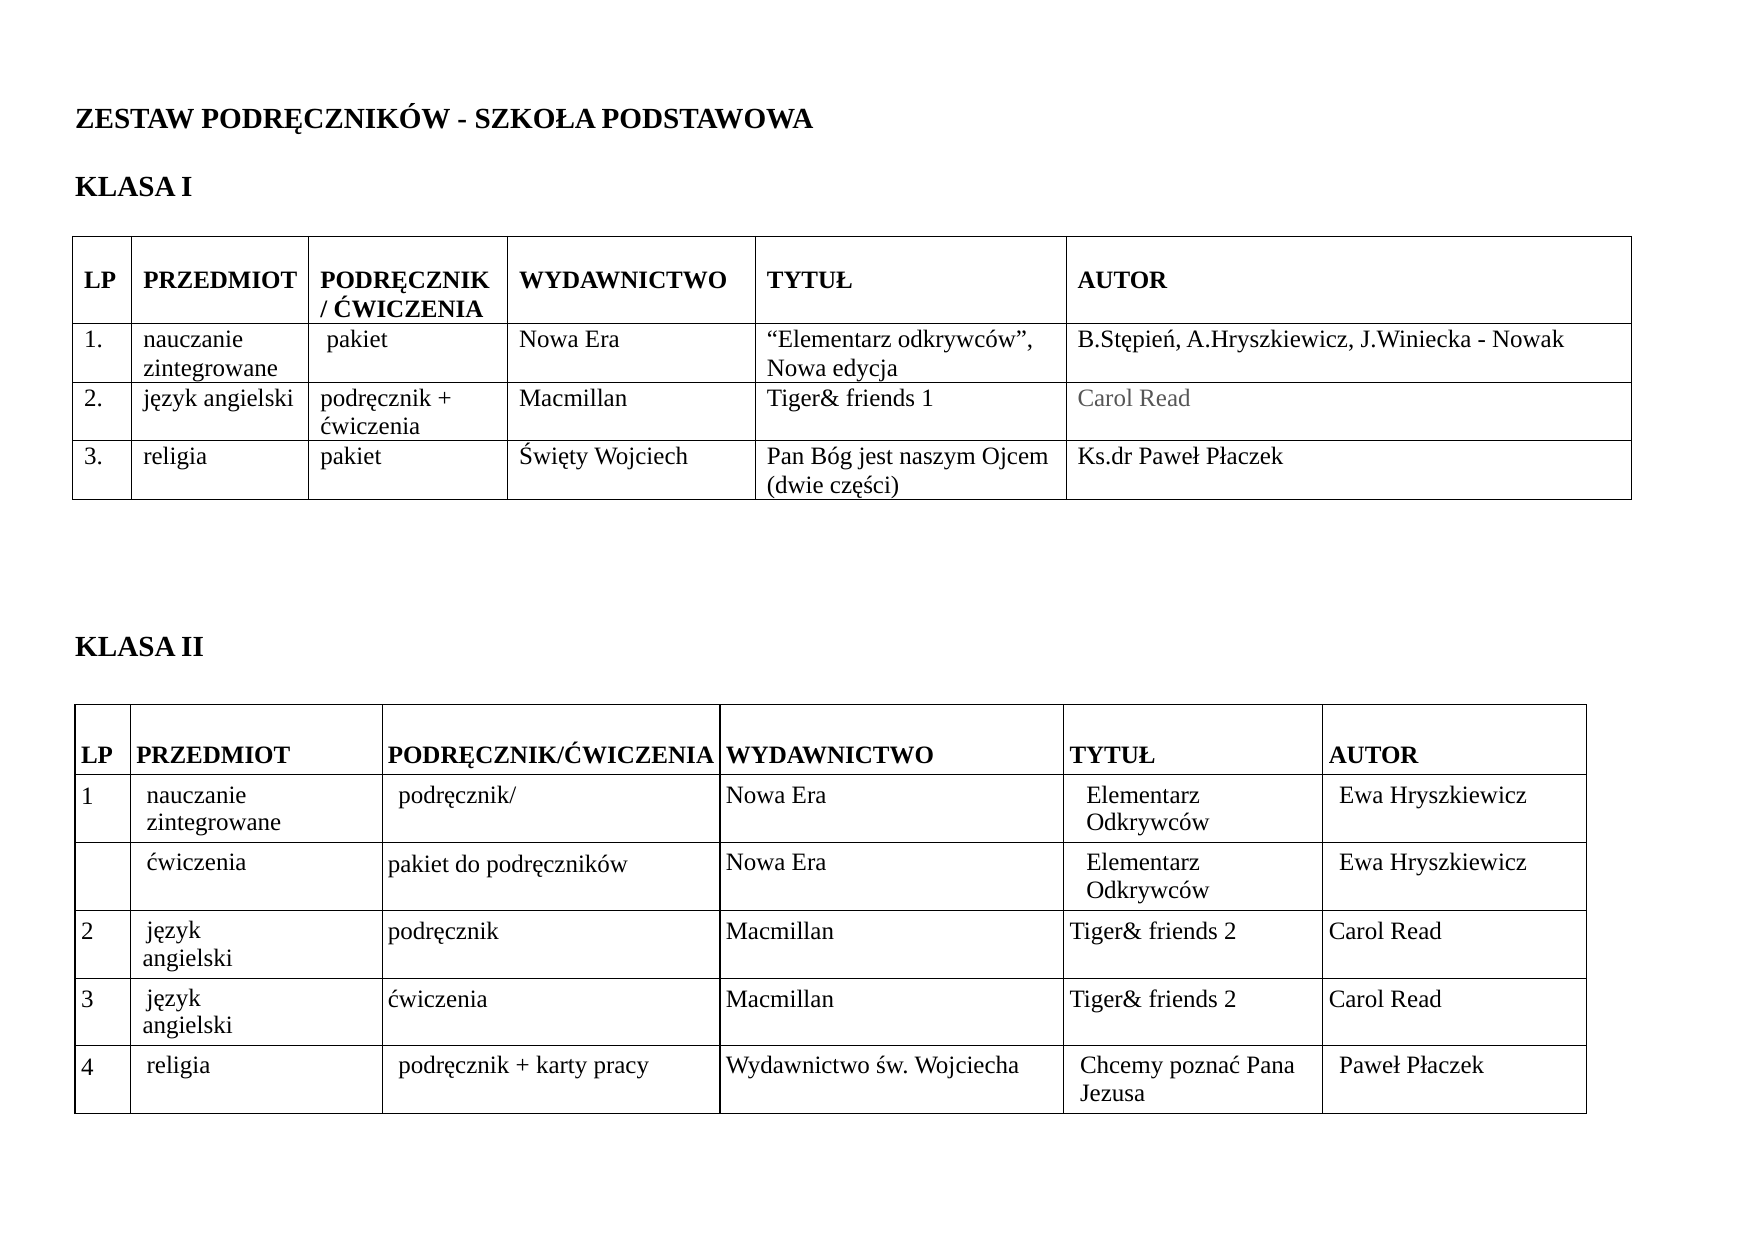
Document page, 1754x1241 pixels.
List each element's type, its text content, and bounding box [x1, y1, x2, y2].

table_cell Carol Read [1067, 383, 1631, 440]
table_cell ćwiczenia [383, 979, 719, 1045]
table_cell Elementarz Odkrywców [1064, 775, 1322, 842]
table_cell B.Stępień, A.Hryszkiewicz, J.Winiecka - Nowak [1067, 324, 1631, 382]
table_cell Święty Wojciech [508, 441, 755, 499]
table_cell pakiet [309, 441, 507, 499]
table_cell Paweł Płaczek [1323, 1046, 1586, 1113]
table_cell Elementarz Odkrywców [1064, 843, 1322, 910]
table_cell język angielski [131, 911, 382, 977]
table_header PODRĘCZNIK/ ĆWICZENIA [309, 237, 507, 323]
table_cell podręcznik + ćwiczenia [309, 383, 507, 440]
table_cell religia [132, 441, 308, 499]
table_cell Carol Read [1323, 979, 1586, 1045]
table_cell język angielski [132, 383, 308, 440]
table_cell religia [131, 1046, 382, 1113]
table_cell 4 [76, 1046, 130, 1113]
table_cell Ewa Hryszkiewicz [1323, 775, 1586, 842]
table_cell 1. [73, 324, 131, 382]
table_header PODRĘCZNIK/ĆWICZENIA [383, 705, 719, 774]
table_header AUTOR [1323, 705, 1586, 774]
text KLASA I [75, 169, 1693, 202]
table_cell Pan Bóg jest naszym Ojcem (dwie części) [756, 441, 1066, 499]
table_cell Chcemy poznać Pana Jezusa [1064, 1046, 1322, 1113]
table_header AUTOR [1067, 237, 1631, 323]
table_cell Tiger& friends 2 [1064, 911, 1322, 977]
table_header WYDAWNICTWO [721, 705, 1063, 774]
table_cell nauczanie zintegrowane [131, 775, 382, 842]
table_cell 1 [76, 775, 130, 842]
table_cell Nowa Era [721, 775, 1063, 842]
table_cell Macmillan [508, 383, 755, 440]
table_cell podręcznik [383, 911, 719, 977]
table_header LP [73, 237, 131, 323]
table_header TYTUŁ [756, 237, 1066, 323]
table_cell pakiet [309, 324, 507, 382]
table_cell 3. [73, 441, 131, 499]
table_cell ćwiczenia [131, 843, 382, 910]
table_cell pakiet do podręczników [383, 843, 719, 910]
table_cell język angielski [131, 979, 382, 1045]
table_header PRZEDMIOT [132, 237, 308, 323]
table_cell Macmillan [721, 979, 1063, 1045]
table_cell “Elementarz odkrywców”, Nowa edycja [756, 324, 1066, 382]
table_cell 3 [76, 979, 130, 1045]
table_cell [76, 843, 130, 910]
table_header WYDAWNICTWO [508, 237, 755, 323]
table_cell Ks.dr Paweł Płaczek [1067, 441, 1631, 499]
table_cell Ewa Hryszkiewicz [1323, 843, 1586, 910]
table_cell Tiger& friends 1 [756, 383, 1066, 440]
table_cell Nowa Era [508, 324, 755, 382]
table_cell nauczanie zintegrowane [132, 324, 308, 382]
table_cell podręcznik + karty pracy [383, 1046, 719, 1113]
text KLASA II [75, 629, 1693, 663]
table_header PRZEDMIOT [131, 705, 382, 774]
table_cell Carol Read [1323, 911, 1586, 977]
table_cell 2. [73, 383, 131, 440]
table_cell Nowa Era [721, 843, 1063, 910]
table_header LP [76, 705, 130, 774]
table_cell 2 [76, 911, 130, 977]
table_cell Macmillan [721, 911, 1063, 977]
table_header TYTUŁ [1064, 705, 1322, 774]
table_cell podręcznik/ [383, 775, 719, 842]
text ZESTAW PODRĘCZNIKÓW - SZKOŁA PODSTAWOWA [75, 102, 1683, 135]
table_cell Wydawnictwo św. Wojciecha [721, 1046, 1063, 1113]
table_cell Tiger& friends 2 [1064, 979, 1322, 1045]
